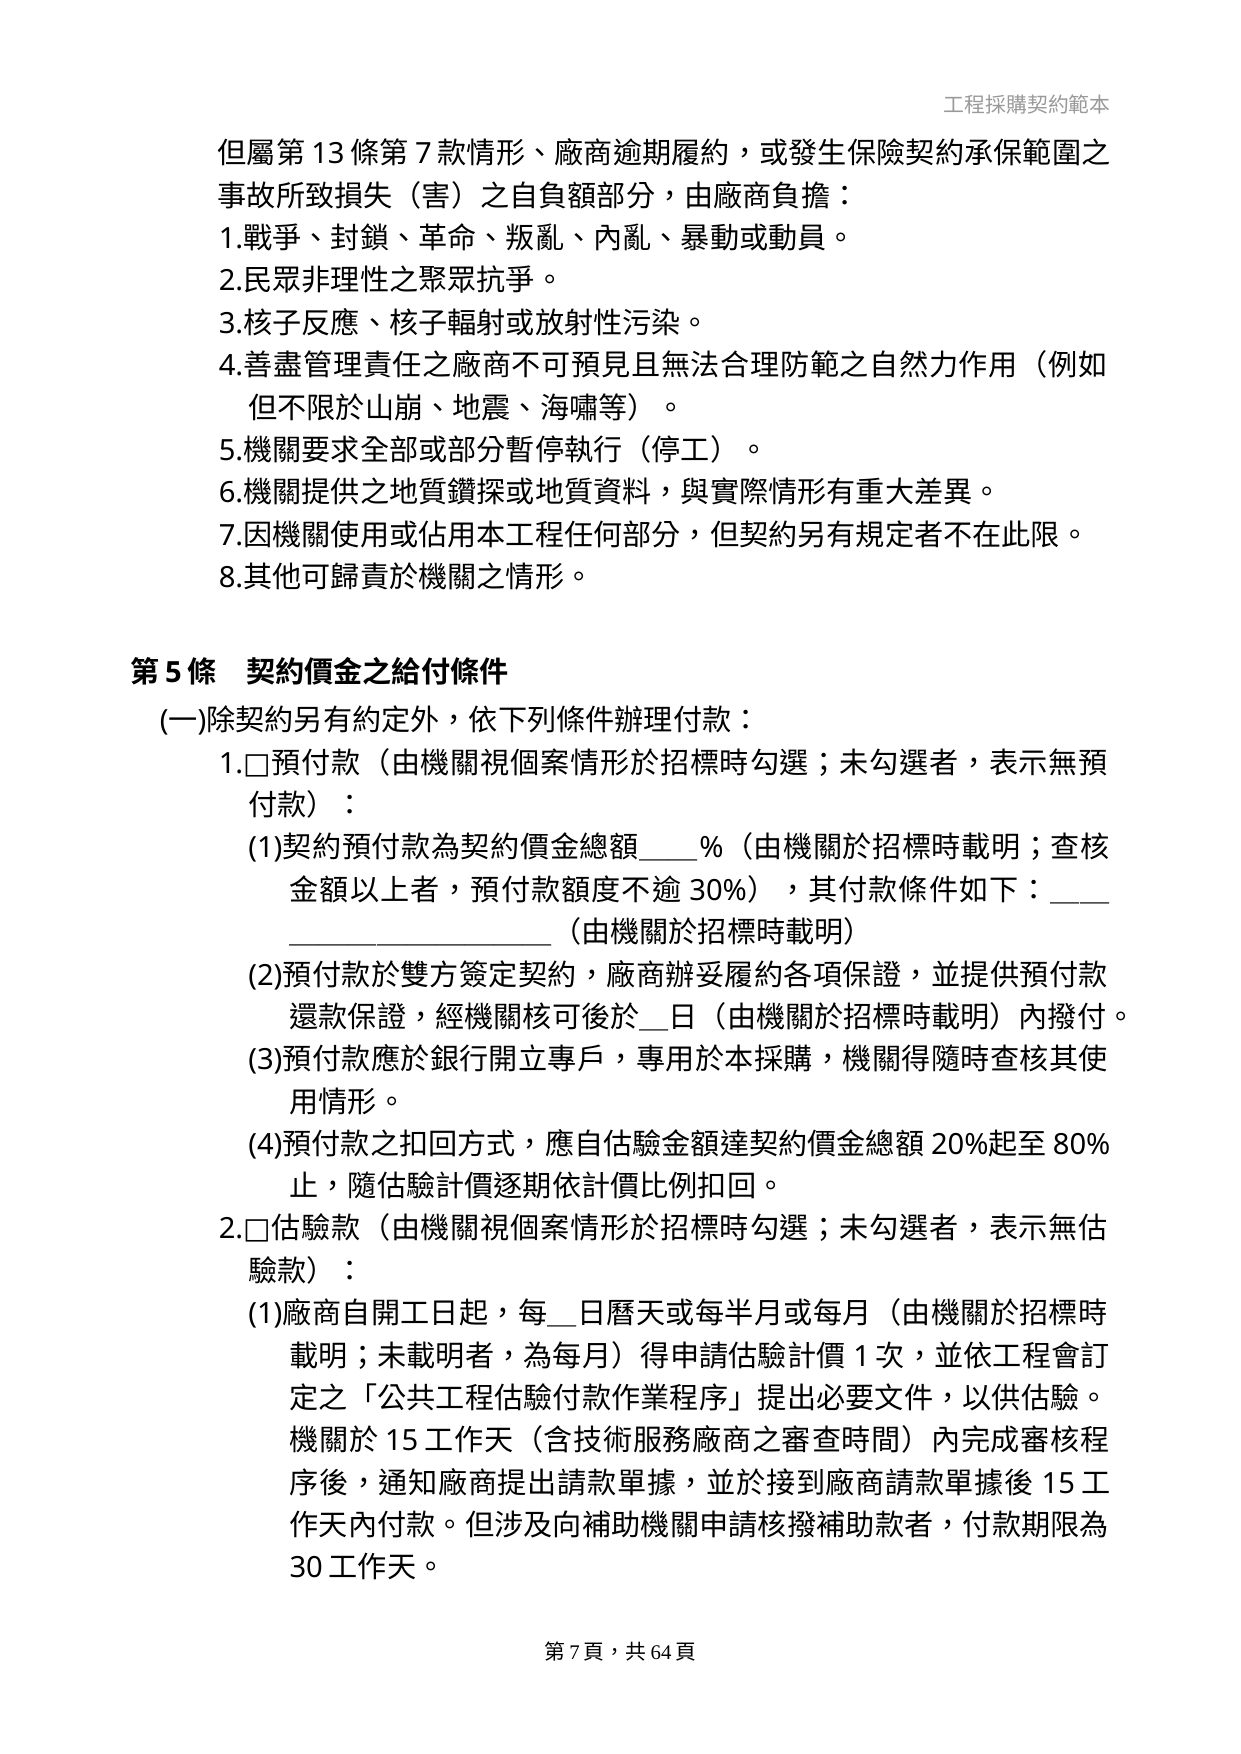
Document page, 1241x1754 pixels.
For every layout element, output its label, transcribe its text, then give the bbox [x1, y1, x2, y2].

text (1)契約預付款為契約價金總額＿＿%（由機關於招標時載明；查核金額以上者，預付款額度不逾30%），其付款條件如下：＿＿＿＿＿＿＿＿＿＿＿（由機關於招標時載明） [248, 824, 1110, 951]
text (4)預付款之扣回方式，應自估驗金額達契約價金總額20%起至80%止，隨估驗計價逐期依計價比例扣回。 [248, 1120, 1110, 1205]
text 2.□估驗款（由機關視個案情形於招標時勾選；未勾選者，表示無估驗款）： [218, 1205, 1110, 1290]
text 1.□預付款（由機關視個案情形於招標時勾選；未勾選者，表示無預付款）： [218, 739, 1110, 824]
text 7.因機關使用或佔用本工程任何部分，但契約另有規定者不在此限。 [218, 511, 1108, 554]
text (2)預付款於雙方簽定契約，廠商辦妥履約各項保證，並提供預付款還款保證，經機關核可後於＿日（由機關於招標時載明）內撥付。 [248, 951, 1110, 1036]
text (一)除契約另有約定外，依下列條件辦理付款： [159, 697, 1110, 739]
text 第5條 契約價金之給付條件 [130, 648, 1110, 691]
text 6.機關提供之地質鑽探或地質資料，與實際情形有重大差異。 [218, 469, 1108, 511]
text 但屬第13條第7款情形、廠商逾期履約，或發生保險契約承保範圍之事故所致損失（害）之自負額部分，由廠商負擔： [159, 130, 1110, 214]
text 4.善盡管理責任之廠商不可預見且無法合理防範之自然力作用（例如但不限於山崩、地震、海嘯等）。 [218, 342, 1108, 426]
text (1)廠商自開工日起，每＿日曆天或每半月或每月（由機關於招標時載明；未載明者，為每月）得申請估驗計價1次，並依工程會訂定之「公共工程估驗付款作業程序」提出必要文件，以供估驗。機關於15工作天（含技術服務廠商之審查時間）內完成審核程序後，通知廠商提出請款單據，並於接到廠商請款單據後15工作天內付款。但涉及向補助機關申請核撥補助款者，付款期限為30工作天。 [248, 1290, 1110, 1586]
text 8.其他可歸責於機關之情形。 [218, 554, 1108, 596]
text (3)預付款應於銀行開立專戶，專用於本採購，機關得隨時查核其使用情形。 [248, 1036, 1110, 1120]
text 3.核子反應、核子輻射或放射性污染。 [218, 299, 1108, 342]
text 1.戰爭、封鎖、革命、叛亂、內亂、暴動或動員。 [218, 214, 1108, 257]
text 2.民眾非理性之聚眾抗爭。 [218, 257, 1108, 299]
text 5.機關要求全部或部分暫停執行（停工）。 [218, 426, 1108, 469]
